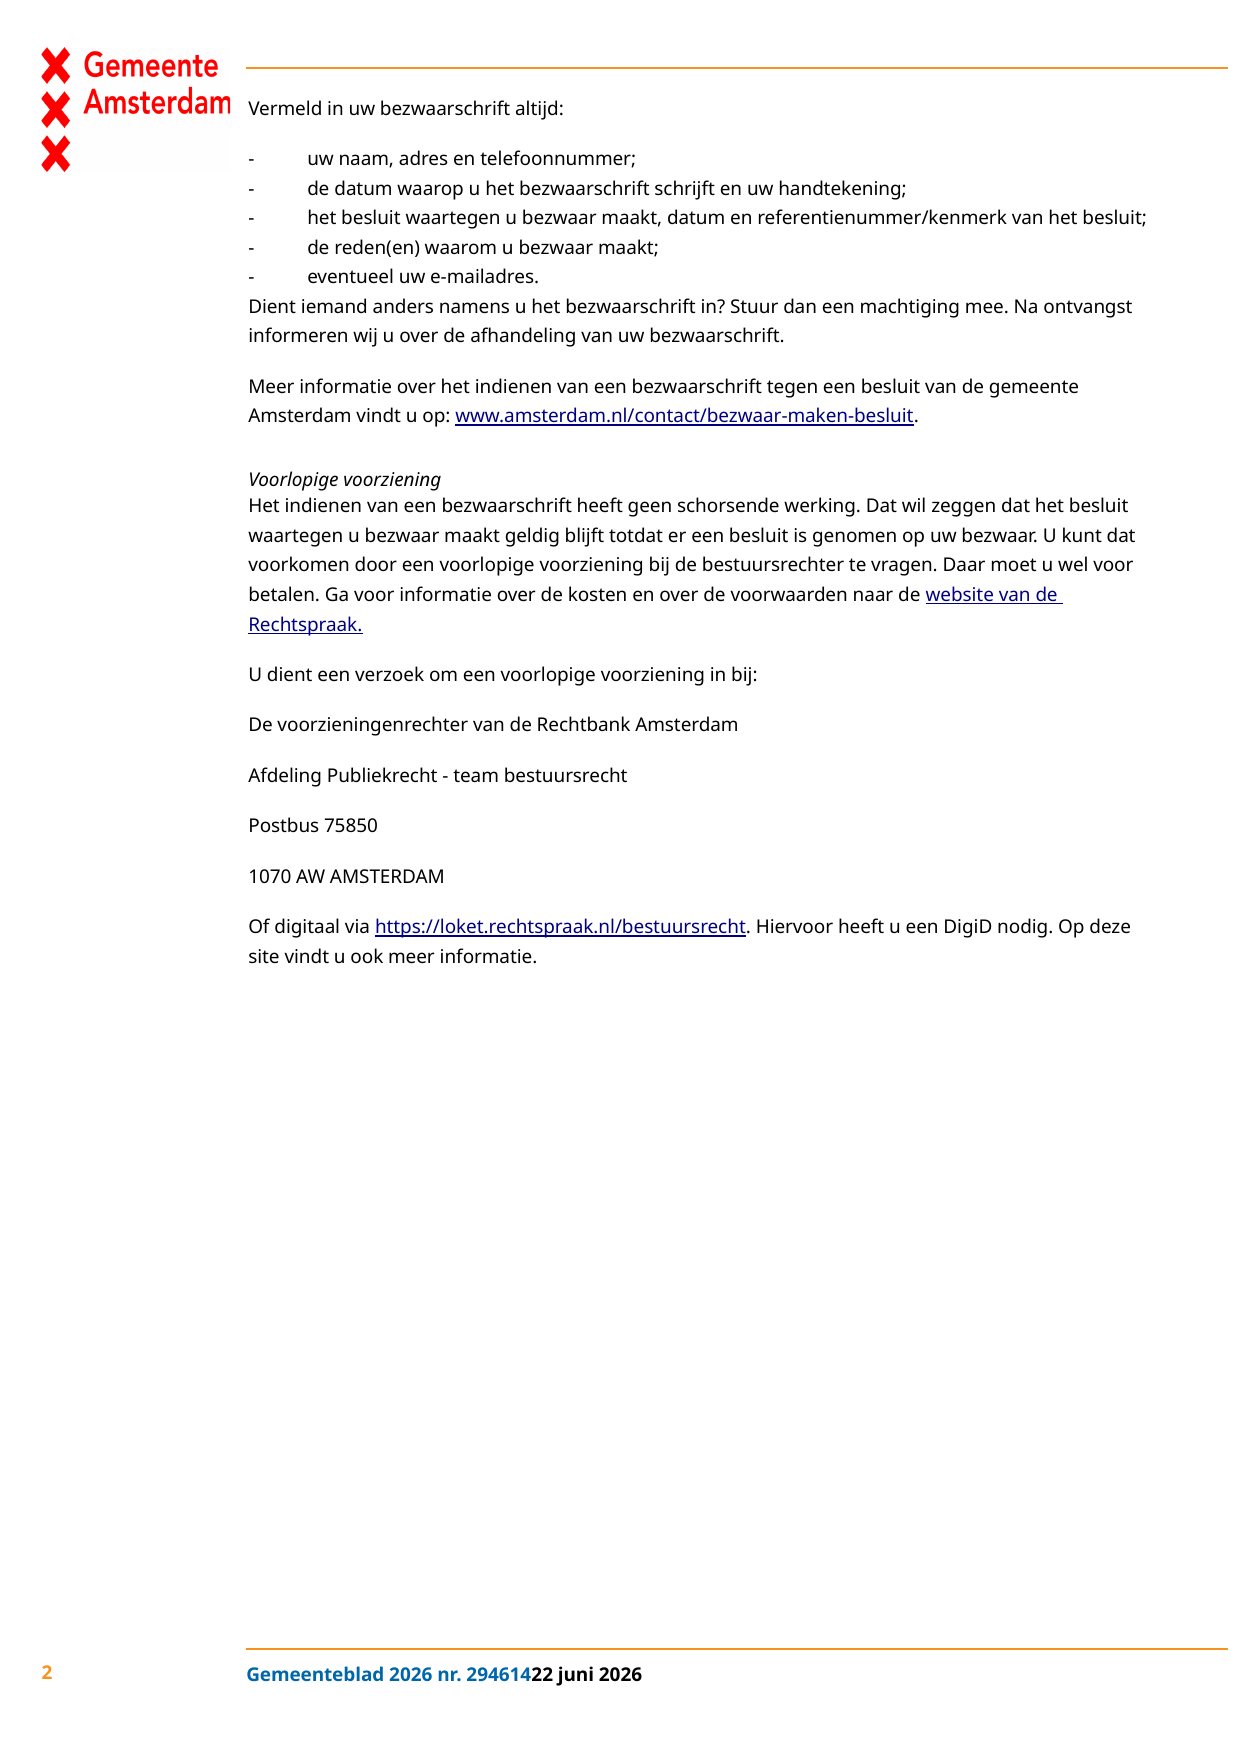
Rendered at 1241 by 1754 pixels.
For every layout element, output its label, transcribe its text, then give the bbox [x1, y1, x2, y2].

text Of digitaal via https://loket.rechtspraak.nl/bestuursrecht. Hiervoor heeft u een DigiD nodig. Op deze site vindt u ook meer informatie. [248, 913, 1152, 968]
text U dient een verzoek om een voorlopige voorziening in bij: [248, 661, 1152, 687]
list eventueel uw e-mailadres. [248, 263, 1152, 289]
list de reden(en) waarom u bezwaar maakt; [248, 234, 1152, 260]
text Vermeld in uw bezwaarschrift altijd: [248, 95, 1152, 121]
text Postbus 75850 [248, 812, 1152, 838]
text Het indienen van een bezwaarschrift heeft geen schorsende werking. Dat wil zeggen dat het besluit waartegen u bezwaar maakt geldig blijft totdat er een besluit is genomen op uw bezwaar. U kunt dat voorkomen door een voorlopige voorziening bij de bestuursrechter te vragen. Daar moet u wel voor betalen. Ga voor informatie over de kosten en over de voorwaarden naar de website van de Rechtspraak. [248, 492, 1152, 636]
list het besluit waartegen u bezwaar maakt, datum en referentienummer/kenmerk van het besluit; [248, 204, 1152, 230]
text Afdeling Publiekrecht - team bestuursrecht [248, 762, 1152, 788]
list uw naam, adres en telefoonnummer; [248, 145, 1152, 171]
text Dient iemand anders namens u het bezwaarschrift in? Stuur dan een machtiging mee. Na ontvangst informeren wij u over de afhandeling van uw bezwaarschrift. [248, 293, 1152, 348]
list de datum waarop u het bezwaarschrift schrijft en uw handtekening; [248, 175, 1152, 201]
text 1070 AW AMSTERDAM [248, 863, 1152, 888]
picture [41, 47, 231, 172]
text Meer informatie over het indienen van een bezwaarschrift tegen een besluit van de gemeente Amsterdam vindt u op: www.amsterdam.nl/contact/bezwaar-maken-besluit. [248, 373, 1152, 428]
text De voorzieningenrechter van de Rechtbank Amsterdam [248, 712, 1152, 737]
text Voorlopige voorziening [248, 467, 1152, 492]
